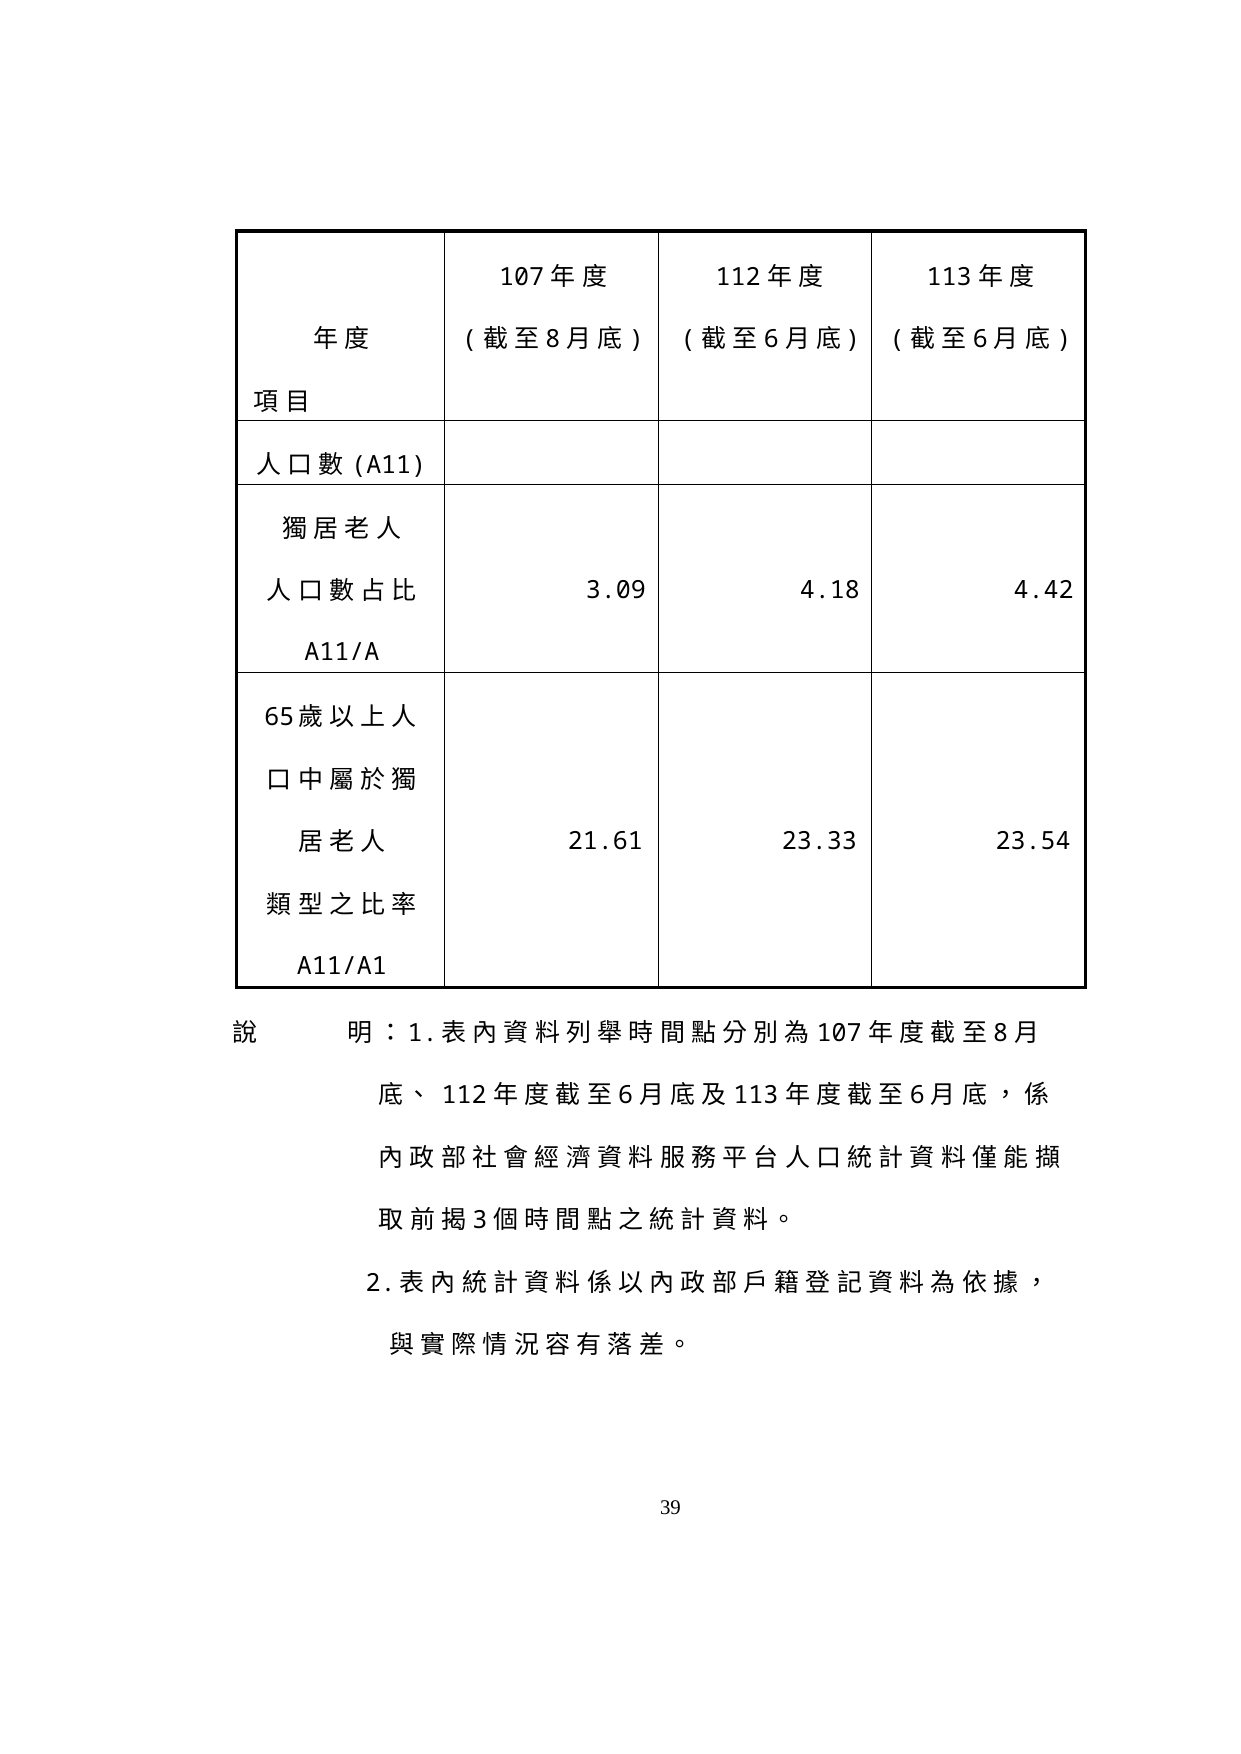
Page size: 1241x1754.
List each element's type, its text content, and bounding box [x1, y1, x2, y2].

table_header 107年度 (截至8月底) [445, 233, 658, 420]
table_header 113年度 (截至6月底) [872, 233, 1084, 420]
table_cell [445, 421, 658, 483]
table_cell 3.09 [445, 485, 658, 672]
table_cell [659, 421, 871, 483]
table_cell 獨居老人 人口數占比 A11/A [238, 485, 444, 672]
table_cell 21.61 [445, 673, 658, 986]
table_header 年度 項目 [238, 233, 444, 420]
table_cell 4.42 [872, 485, 1084, 672]
text 說 明：1.表內資料列舉時間點分別為107年度截至8月底、112年度截至6月底及113年度截至6月底，係內政部社會經濟資料服務平台人口統計資料僅能擷取前揭3個時間點之統計資料。 [222, 989, 1063, 1239]
table_header 112年度 (截至6月底) [659, 233, 871, 420]
table_cell 23.33 [659, 673, 871, 986]
table_cell 人口數(A11) [238, 421, 444, 483]
table_cell [872, 421, 1084, 483]
text 2.表內統計資料係以內政部戶籍登記資料為依據，與實際情況容有落差。 [228, 1239, 1063, 1364]
table_cell 65歲以上人口中屬於獨居老人 類型之比率 A11/A1 [238, 673, 444, 986]
table_cell 23.54 [872, 673, 1084, 986]
table_cell 4.18 [659, 485, 871, 672]
